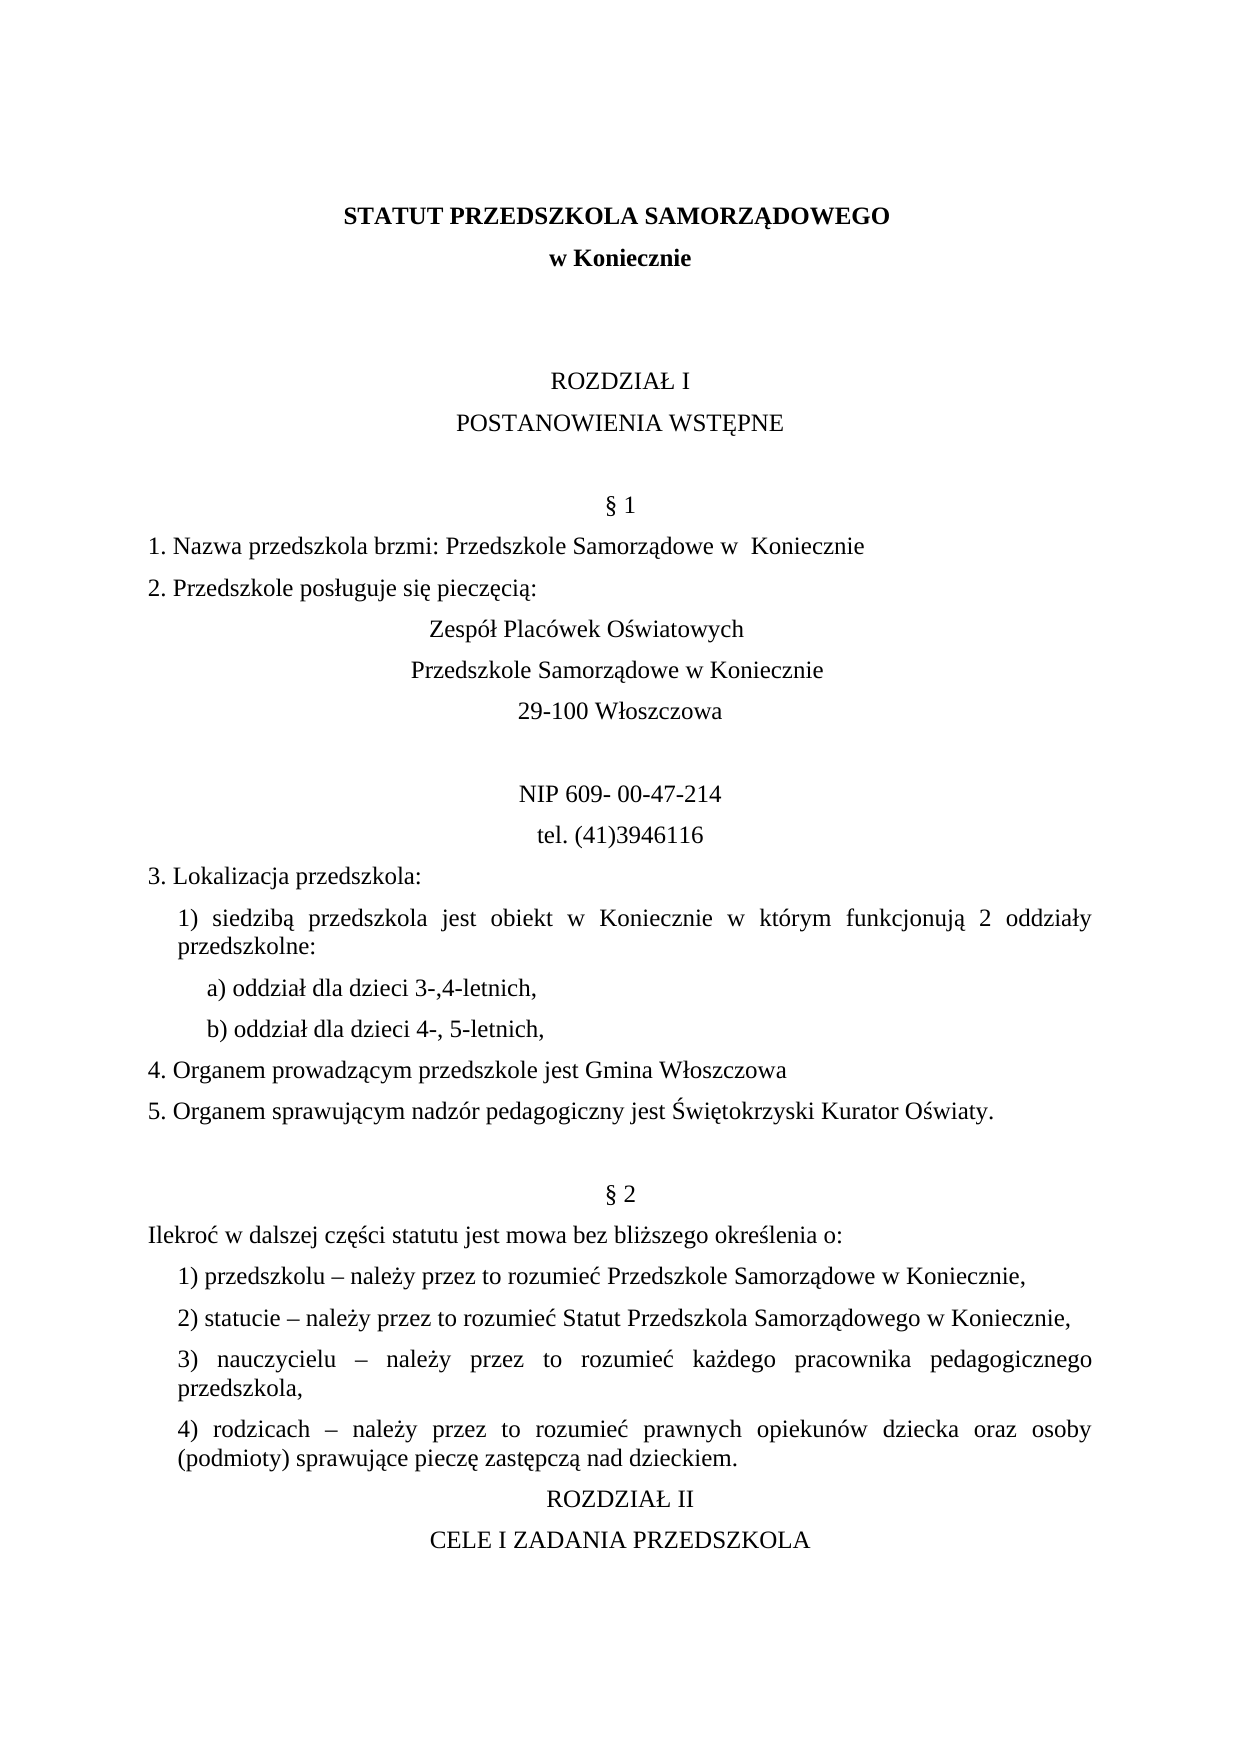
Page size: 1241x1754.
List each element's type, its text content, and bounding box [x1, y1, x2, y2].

text w Koniecznie [148, 243, 1093, 271]
text 1) siedzibą przedszkola jest obiekt w Koniecznie w którym funkcjonują 2 oddziały przedszkolne: [177, 903, 1093, 960]
text 29-100 Włoszczowa [148, 696, 1093, 725]
text § 2 [148, 1179, 1093, 1208]
list 3. Lokalizacja przedszkola: [148, 861, 1093, 890]
list Zespół Placówek Oświatowych [148, 614, 1093, 643]
text § 1 [148, 490, 1093, 519]
list 1) przedszkolu – należy przez to rozumieć Przedszkole Samorządowe w Koniecznie, [177, 1261, 1093, 1290]
text ROZDZIAŁ I [148, 366, 1093, 395]
text Ilekroć w dalszej części statutu jest mowa bez bliższego określenia o: [148, 1220, 1093, 1249]
list 5. Organem sprawującym nadzór pedagogiczny jest Świętokrzyski Kurator Oświaty. [148, 1096, 1093, 1125]
text POSTANOWIENIA WSTĘPNE [148, 408, 1093, 436]
text 1. Nazwa przedszkola brzmi: Przedszkole Samorządowe w Koniecznie [148, 531, 1093, 560]
list 4. Organem prowadzącym przedszkole jest Gmina Włoszczowa [148, 1055, 1093, 1084]
text b) oddział dla dzieci 4-, 5-letnich, [207, 1014, 1093, 1043]
list 2. Przedszkole posługuje się pieczęcią: [148, 573, 1093, 601]
text CELE I ZADANIA PRZEDSZKOLA [148, 1525, 1093, 1554]
text NIP 609- 00-47-214 [148, 779, 1093, 808]
text ROZDZIAŁ II [148, 1484, 1093, 1513]
text STATUT PRZEDSZKOLA SAMORZĄDOWEGO [148, 201, 1093, 230]
text Przedszkole Samorządowe w Koniecznie [148, 655, 1093, 684]
text 3) nauczycielu – należy przez to rozumieć każdego pracownika pedagogicznego przedszkola, [177, 1344, 1093, 1401]
text a) oddział dla dzieci 3-,4-letnich, [207, 973, 1093, 1001]
text 2) statucie – należy przez to rozumieć Statut Przedszkola Samorządowego w Koniecznie, [177, 1303, 1093, 1331]
text tel. (41)3946116 [148, 820, 1093, 849]
text 4) rodzicach – należy przez to rozumieć prawnych opiekunów dziecka oraz osoby (podmioty) sprawujące pieczę zastępczą nad dzieckiem. [177, 1414, 1093, 1471]
